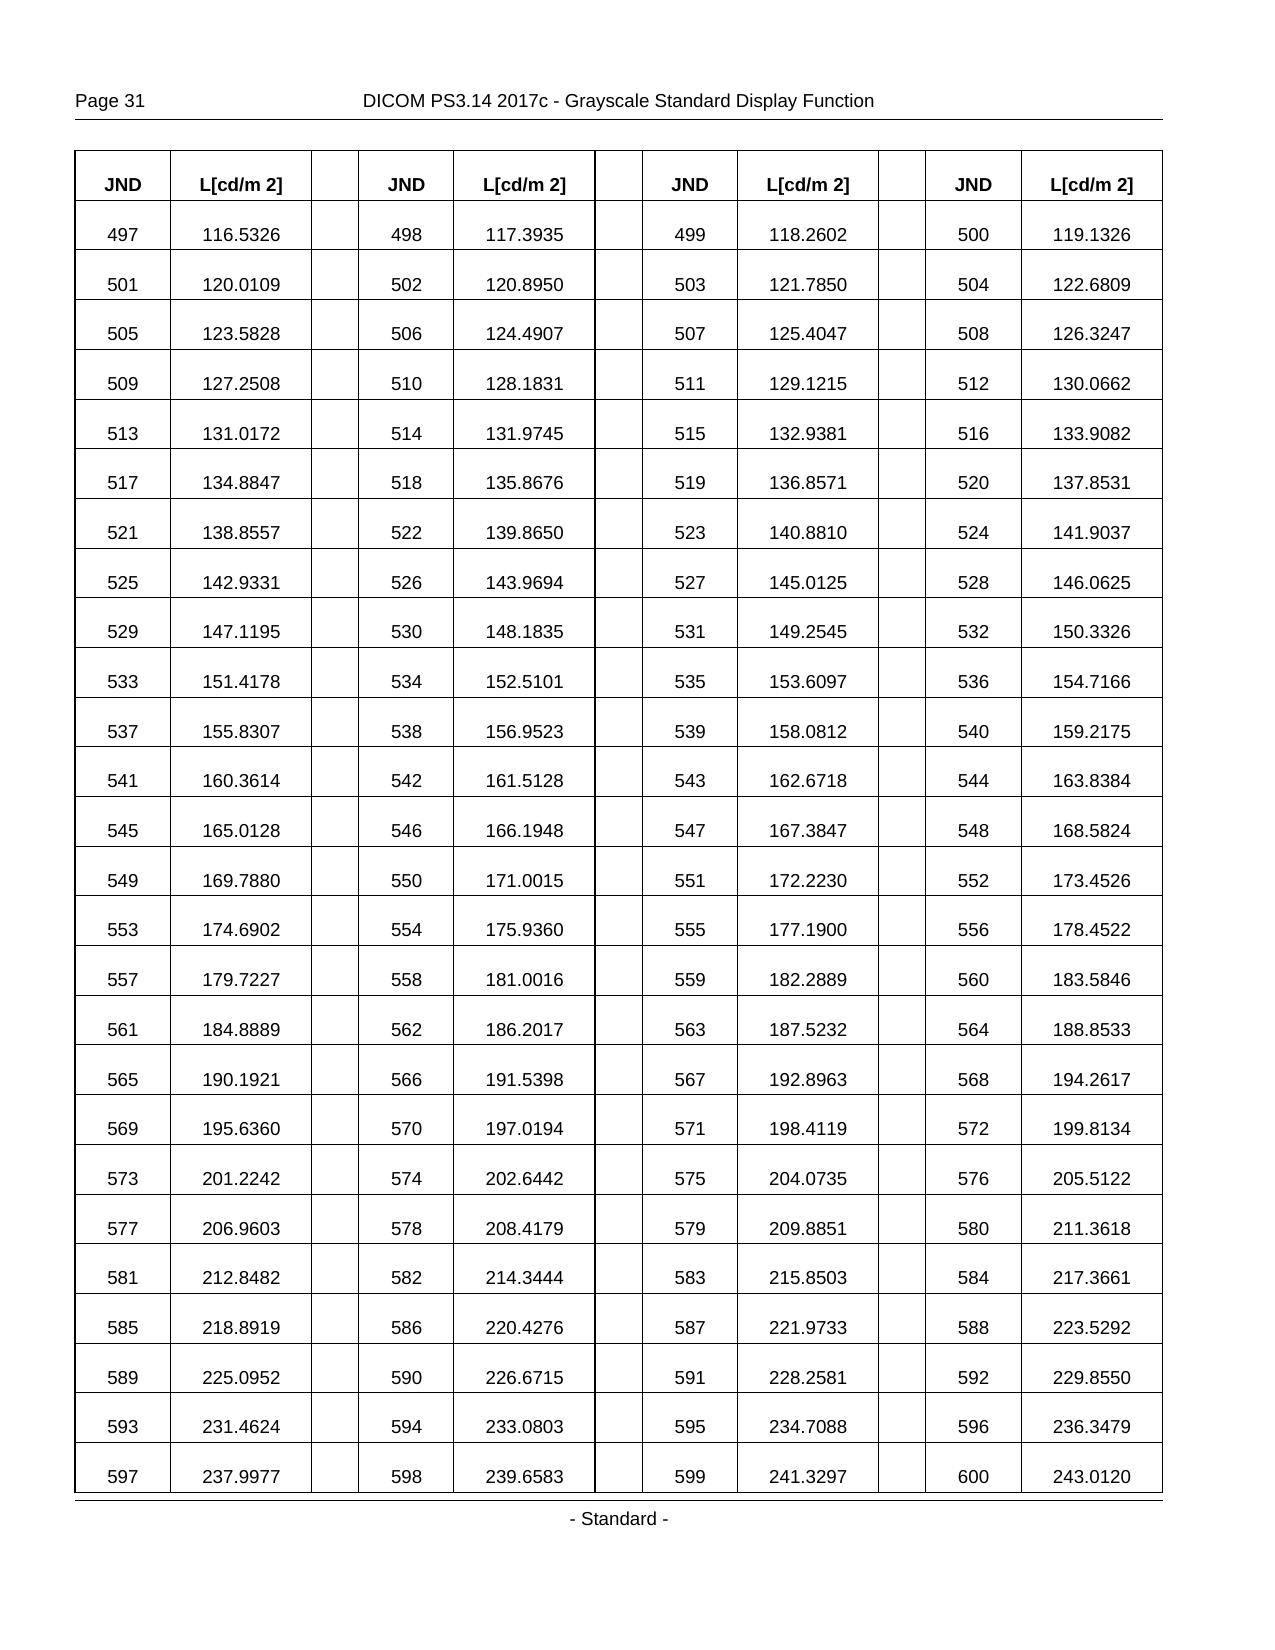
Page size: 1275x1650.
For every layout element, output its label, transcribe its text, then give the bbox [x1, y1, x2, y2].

table_cell 127.2508 [171, 350, 311, 398]
table_cell [312, 300, 358, 349]
table_cell [596, 648, 642, 697]
table_cell 137.8531 [1022, 449, 1162, 498]
table_cell 148.1835 [454, 598, 594, 647]
table_cell 548 [926, 797, 1021, 846]
table_cell 234.7088 [738, 1393, 878, 1442]
table_cell 179.7227 [171, 946, 311, 995]
table_cell 597 [76, 1443, 170, 1492]
table_cell 119.1326 [1022, 201, 1162, 249]
table_cell 175.9360 [454, 896, 594, 945]
table_cell 543 [643, 747, 737, 796]
table_cell 172.2230 [738, 847, 878, 895]
table_cell 134.8847 [171, 449, 311, 498]
table_cell 135.8676 [454, 449, 594, 498]
table_cell 498 [359, 201, 453, 249]
table_cell [596, 747, 642, 796]
table_cell 239.6583 [454, 1443, 594, 1492]
table_cell 549 [76, 847, 170, 895]
table_cell 221.9733 [738, 1294, 878, 1342]
table_cell 499 [643, 201, 737, 249]
table_cell 551 [643, 847, 737, 895]
table_header L[cd/m 2] [738, 151, 878, 200]
table_cell 579 [643, 1195, 737, 1243]
table_cell 212.8482 [171, 1244, 311, 1293]
table_cell 124.4907 [454, 300, 594, 349]
table_cell 599 [643, 1443, 737, 1492]
table_cell [596, 1195, 642, 1243]
table_cell 237.9977 [171, 1443, 311, 1492]
table_cell [596, 1443, 642, 1492]
table_cell [596, 449, 642, 498]
table_header L[cd/m 2] [171, 151, 311, 200]
table_cell 181.0016 [454, 946, 594, 995]
table_cell 142.9331 [171, 549, 311, 597]
table_cell [596, 996, 642, 1044]
table_cell 205.5122 [1022, 1145, 1162, 1193]
table_cell 149.2545 [738, 598, 878, 647]
table_cell [312, 797, 358, 846]
table_cell 583 [643, 1244, 737, 1293]
table_cell [312, 747, 358, 796]
table_cell 514 [359, 400, 453, 448]
table_cell [312, 648, 358, 697]
table_cell 529 [76, 598, 170, 647]
table_cell 217.3661 [1022, 1244, 1162, 1293]
table_cell 174.6902 [171, 896, 311, 945]
table_cell 576 [926, 1145, 1021, 1193]
table_cell [879, 1045, 925, 1094]
table_cell [596, 201, 642, 249]
table_cell 138.8557 [171, 499, 311, 547]
table_cell 592 [926, 1344, 1021, 1392]
table_cell 533 [76, 648, 170, 697]
table_cell 538 [359, 698, 453, 746]
table_header JND [359, 151, 453, 200]
table_cell 173.4526 [1022, 847, 1162, 895]
table_cell 560 [926, 946, 1021, 995]
table_cell 532 [926, 598, 1021, 647]
table_cell [879, 1393, 925, 1442]
table_cell 598 [359, 1443, 453, 1492]
table_cell 558 [359, 946, 453, 995]
table_header JND [643, 151, 737, 200]
table_cell 141.9037 [1022, 499, 1162, 547]
table_cell [312, 946, 358, 995]
table_cell 188.8533 [1022, 996, 1162, 1044]
table_cell 547 [643, 797, 737, 846]
table_cell 544 [926, 747, 1021, 796]
table_cell 552 [926, 847, 1021, 895]
table_cell 214.3444 [454, 1244, 594, 1293]
table_cell 117.3935 [454, 201, 594, 249]
table_cell 581 [76, 1244, 170, 1293]
table_cell 557 [76, 946, 170, 995]
table_cell 523 [643, 499, 737, 547]
table_cell 571 [643, 1095, 737, 1144]
table_cell [312, 201, 358, 249]
table_cell 516 [926, 400, 1021, 448]
table_cell 120.0109 [171, 250, 311, 299]
table_cell [879, 549, 925, 597]
table_cell [879, 400, 925, 448]
table_cell 155.8307 [171, 698, 311, 746]
table_cell 228.2581 [738, 1344, 878, 1392]
table_cell 530 [359, 598, 453, 647]
table_cell 536 [926, 648, 1021, 697]
table_cell 153.6097 [738, 648, 878, 697]
table_cell [312, 1344, 358, 1392]
table_cell 147.1195 [171, 598, 311, 647]
table_cell 577 [76, 1195, 170, 1243]
table_cell 593 [76, 1393, 170, 1442]
table_cell 509 [76, 350, 170, 398]
table_cell [879, 201, 925, 249]
table_cell 525 [76, 549, 170, 597]
table_cell 208.4179 [454, 1195, 594, 1243]
table_cell 160.3614 [171, 747, 311, 796]
table_cell 590 [359, 1344, 453, 1392]
table_cell [879, 747, 925, 796]
table_header JND [926, 151, 1021, 200]
table_cell 515 [643, 400, 737, 448]
table_cell [312, 350, 358, 398]
table_cell 169.7880 [171, 847, 311, 895]
table_cell 500 [926, 201, 1021, 249]
table_cell 231.4624 [171, 1393, 311, 1442]
table_cell [312, 1145, 358, 1193]
table_cell 120.8950 [454, 250, 594, 299]
table_cell 165.0128 [171, 797, 311, 846]
table_cell [596, 797, 642, 846]
table_cell 528 [926, 549, 1021, 597]
table_cell [596, 946, 642, 995]
table_cell [596, 1294, 642, 1342]
table_cell 535 [643, 648, 737, 697]
table_cell 159.2175 [1022, 698, 1162, 746]
table_cell 527 [643, 549, 737, 597]
table_cell [879, 300, 925, 349]
table_cell 128.1831 [454, 350, 594, 398]
table_cell 126.3247 [1022, 300, 1162, 349]
table_cell 204.0735 [738, 1145, 878, 1193]
table_cell 587 [643, 1294, 737, 1342]
table_cell [879, 1244, 925, 1293]
table_cell 497 [76, 201, 170, 249]
table_cell 589 [76, 1344, 170, 1392]
table_cell [312, 996, 358, 1044]
table_cell 132.9381 [738, 400, 878, 448]
table_cell [879, 896, 925, 945]
table_cell 517 [76, 449, 170, 498]
table_cell 596 [926, 1393, 1021, 1442]
table_header [879, 151, 925, 200]
table_cell 158.0812 [738, 698, 878, 746]
table_cell 215.8503 [738, 1244, 878, 1293]
table_cell 182.2889 [738, 946, 878, 995]
table_cell 565 [76, 1045, 170, 1094]
table_cell 502 [359, 250, 453, 299]
table_cell 550 [359, 847, 453, 895]
table_cell [596, 350, 642, 398]
table_cell 569 [76, 1095, 170, 1144]
table_cell 143.9694 [454, 549, 594, 597]
table_cell 541 [76, 747, 170, 796]
table_cell [596, 847, 642, 895]
table_cell [879, 946, 925, 995]
table_cell [596, 1344, 642, 1392]
table_cell [312, 896, 358, 945]
table_cell 584 [926, 1244, 1021, 1293]
table_cell [312, 698, 358, 746]
table_cell 510 [359, 350, 453, 398]
table_cell 562 [359, 996, 453, 1044]
table_cell 531 [643, 598, 737, 647]
table_cell 133.9082 [1022, 400, 1162, 448]
table_cell 568 [926, 1045, 1021, 1094]
table_cell [596, 896, 642, 945]
table_cell 564 [926, 996, 1021, 1044]
table_cell 183.5846 [1022, 946, 1162, 995]
table_cell 229.8550 [1022, 1344, 1162, 1392]
table_cell 151.4178 [171, 648, 311, 697]
table_cell 223.5292 [1022, 1294, 1162, 1342]
table_cell 519 [643, 449, 737, 498]
table_cell 236.3479 [1022, 1393, 1162, 1442]
table_header L[cd/m 2] [454, 151, 594, 200]
table_cell 542 [359, 747, 453, 796]
table_cell [312, 400, 358, 448]
table_cell [879, 1195, 925, 1243]
table_cell 190.1921 [171, 1045, 311, 1094]
table_cell [879, 1344, 925, 1392]
table_cell 524 [926, 499, 1021, 547]
table_cell 191.5398 [454, 1045, 594, 1094]
table_cell 545 [76, 797, 170, 846]
table_cell 163.8384 [1022, 747, 1162, 796]
table_cell 540 [926, 698, 1021, 746]
table_cell 513 [76, 400, 170, 448]
table_cell 167.3847 [738, 797, 878, 846]
table_cell 131.9745 [454, 400, 594, 448]
table_cell [596, 499, 642, 547]
table_cell 511 [643, 350, 737, 398]
table_cell 507 [643, 300, 737, 349]
table_cell 554 [359, 896, 453, 945]
table_cell 506 [359, 300, 453, 349]
table_cell 152.5101 [454, 648, 594, 697]
table_cell 202.6442 [454, 1145, 594, 1193]
table_cell [596, 400, 642, 448]
table_cell 171.0015 [454, 847, 594, 895]
table_cell [596, 1244, 642, 1293]
table_cell 162.6718 [738, 747, 878, 796]
table_cell 585 [76, 1294, 170, 1342]
table_cell 503 [643, 250, 737, 299]
table_cell 595 [643, 1393, 737, 1442]
table_cell [879, 797, 925, 846]
table_cell 588 [926, 1294, 1021, 1342]
table_cell [596, 1145, 642, 1193]
table_cell [312, 1294, 358, 1342]
table_cell 192.8963 [738, 1045, 878, 1094]
table_cell 555 [643, 896, 737, 945]
table_cell [312, 847, 358, 895]
table_cell 573 [76, 1145, 170, 1193]
table_cell 572 [926, 1095, 1021, 1144]
table_cell 154.7166 [1022, 648, 1162, 697]
table_cell 233.0803 [454, 1393, 594, 1442]
table_cell [596, 698, 642, 746]
table_cell 600 [926, 1443, 1021, 1492]
table_cell 594 [359, 1393, 453, 1442]
table_cell [879, 1145, 925, 1193]
table_cell 563 [643, 996, 737, 1044]
table_cell 218.8919 [171, 1294, 311, 1342]
table_cell [312, 598, 358, 647]
table_cell 561 [76, 996, 170, 1044]
table_cell 539 [643, 698, 737, 746]
table_cell [312, 1095, 358, 1144]
table_header JND [76, 151, 170, 200]
table_cell 121.7850 [738, 250, 878, 299]
table_cell 520 [926, 449, 1021, 498]
table_cell 211.3618 [1022, 1195, 1162, 1243]
table_cell [879, 698, 925, 746]
table_cell 206.9603 [171, 1195, 311, 1243]
table_cell 197.0194 [454, 1095, 594, 1144]
table_cell 534 [359, 648, 453, 697]
table_cell 201.2242 [171, 1145, 311, 1193]
table_cell [312, 1244, 358, 1293]
table_cell 225.0952 [171, 1344, 311, 1392]
table_cell 526 [359, 549, 453, 597]
table_header [312, 151, 358, 200]
table_cell [312, 449, 358, 498]
table_cell 582 [359, 1244, 453, 1293]
table_cell 199.8134 [1022, 1095, 1162, 1144]
table_cell 139.8650 [454, 499, 594, 547]
table_cell 131.0172 [171, 400, 311, 448]
table_cell 559 [643, 946, 737, 995]
table_cell 136.8571 [738, 449, 878, 498]
table_cell 575 [643, 1145, 737, 1193]
table_cell [879, 499, 925, 547]
table_cell [879, 996, 925, 1044]
table_cell 220.4276 [454, 1294, 594, 1342]
table_cell 504 [926, 250, 1021, 299]
table_cell [879, 1095, 925, 1144]
table_cell 129.1215 [738, 350, 878, 398]
table_cell 195.6360 [171, 1095, 311, 1144]
table_cell 537 [76, 698, 170, 746]
table_cell 556 [926, 896, 1021, 945]
table_cell 184.8889 [171, 996, 311, 1044]
table_cell 178.4522 [1022, 896, 1162, 945]
table_cell 501 [76, 250, 170, 299]
table_cell [879, 847, 925, 895]
table_cell 116.5326 [171, 201, 311, 249]
table_cell 522 [359, 499, 453, 547]
table_cell 243.0120 [1022, 1443, 1162, 1492]
table_cell 186.2017 [454, 996, 594, 1044]
table_cell [312, 1045, 358, 1094]
table_cell 505 [76, 300, 170, 349]
table_cell 168.5824 [1022, 797, 1162, 846]
table_cell 130.0662 [1022, 350, 1162, 398]
table_cell 123.5828 [171, 300, 311, 349]
table_cell [312, 1393, 358, 1442]
table_cell 591 [643, 1344, 737, 1392]
table_cell 198.4119 [738, 1095, 878, 1144]
table_cell 156.9523 [454, 698, 594, 746]
table_cell [879, 449, 925, 498]
table_cell 140.8810 [738, 499, 878, 547]
table_cell [879, 350, 925, 398]
table_cell 521 [76, 499, 170, 547]
table_cell [879, 1294, 925, 1342]
table_cell [596, 1045, 642, 1094]
table_cell 578 [359, 1195, 453, 1243]
table_cell [596, 1095, 642, 1144]
table_cell 512 [926, 350, 1021, 398]
table_cell [312, 250, 358, 299]
table_cell [596, 300, 642, 349]
table_header L[cd/m 2] [1022, 151, 1162, 200]
table_cell 508 [926, 300, 1021, 349]
table_cell 145.0125 [738, 549, 878, 597]
table_cell [312, 1195, 358, 1243]
table_cell 586 [359, 1294, 453, 1342]
table_cell 122.6809 [1022, 250, 1162, 299]
table_cell 146.0625 [1022, 549, 1162, 597]
table_cell 241.3297 [738, 1443, 878, 1492]
table_cell 194.2617 [1022, 1045, 1162, 1094]
table_cell 546 [359, 797, 453, 846]
table_cell [312, 499, 358, 547]
table_header [596, 151, 642, 200]
table_cell [596, 549, 642, 597]
table_cell 150.3326 [1022, 598, 1162, 647]
table_cell 118.2602 [738, 201, 878, 249]
table_cell 566 [359, 1045, 453, 1094]
table_cell 209.8851 [738, 1195, 878, 1243]
table_cell 580 [926, 1195, 1021, 1243]
table_cell [312, 1443, 358, 1492]
table_cell 567 [643, 1045, 737, 1094]
table_cell 161.5128 [454, 747, 594, 796]
table_cell [596, 1393, 642, 1442]
table_cell [879, 598, 925, 647]
table_cell [879, 250, 925, 299]
table_cell 125.4047 [738, 300, 878, 349]
table_cell 177.1900 [738, 896, 878, 945]
table_cell 226.6715 [454, 1344, 594, 1392]
table_cell [879, 648, 925, 697]
table_cell [312, 549, 358, 597]
table_cell 553 [76, 896, 170, 945]
table_cell 187.5232 [738, 996, 878, 1044]
table_cell 518 [359, 449, 453, 498]
table_cell [879, 1443, 925, 1492]
table_cell 570 [359, 1095, 453, 1144]
table_cell [596, 250, 642, 299]
table_cell [596, 598, 642, 647]
table_cell 574 [359, 1145, 453, 1193]
table_cell 166.1948 [454, 797, 594, 846]
